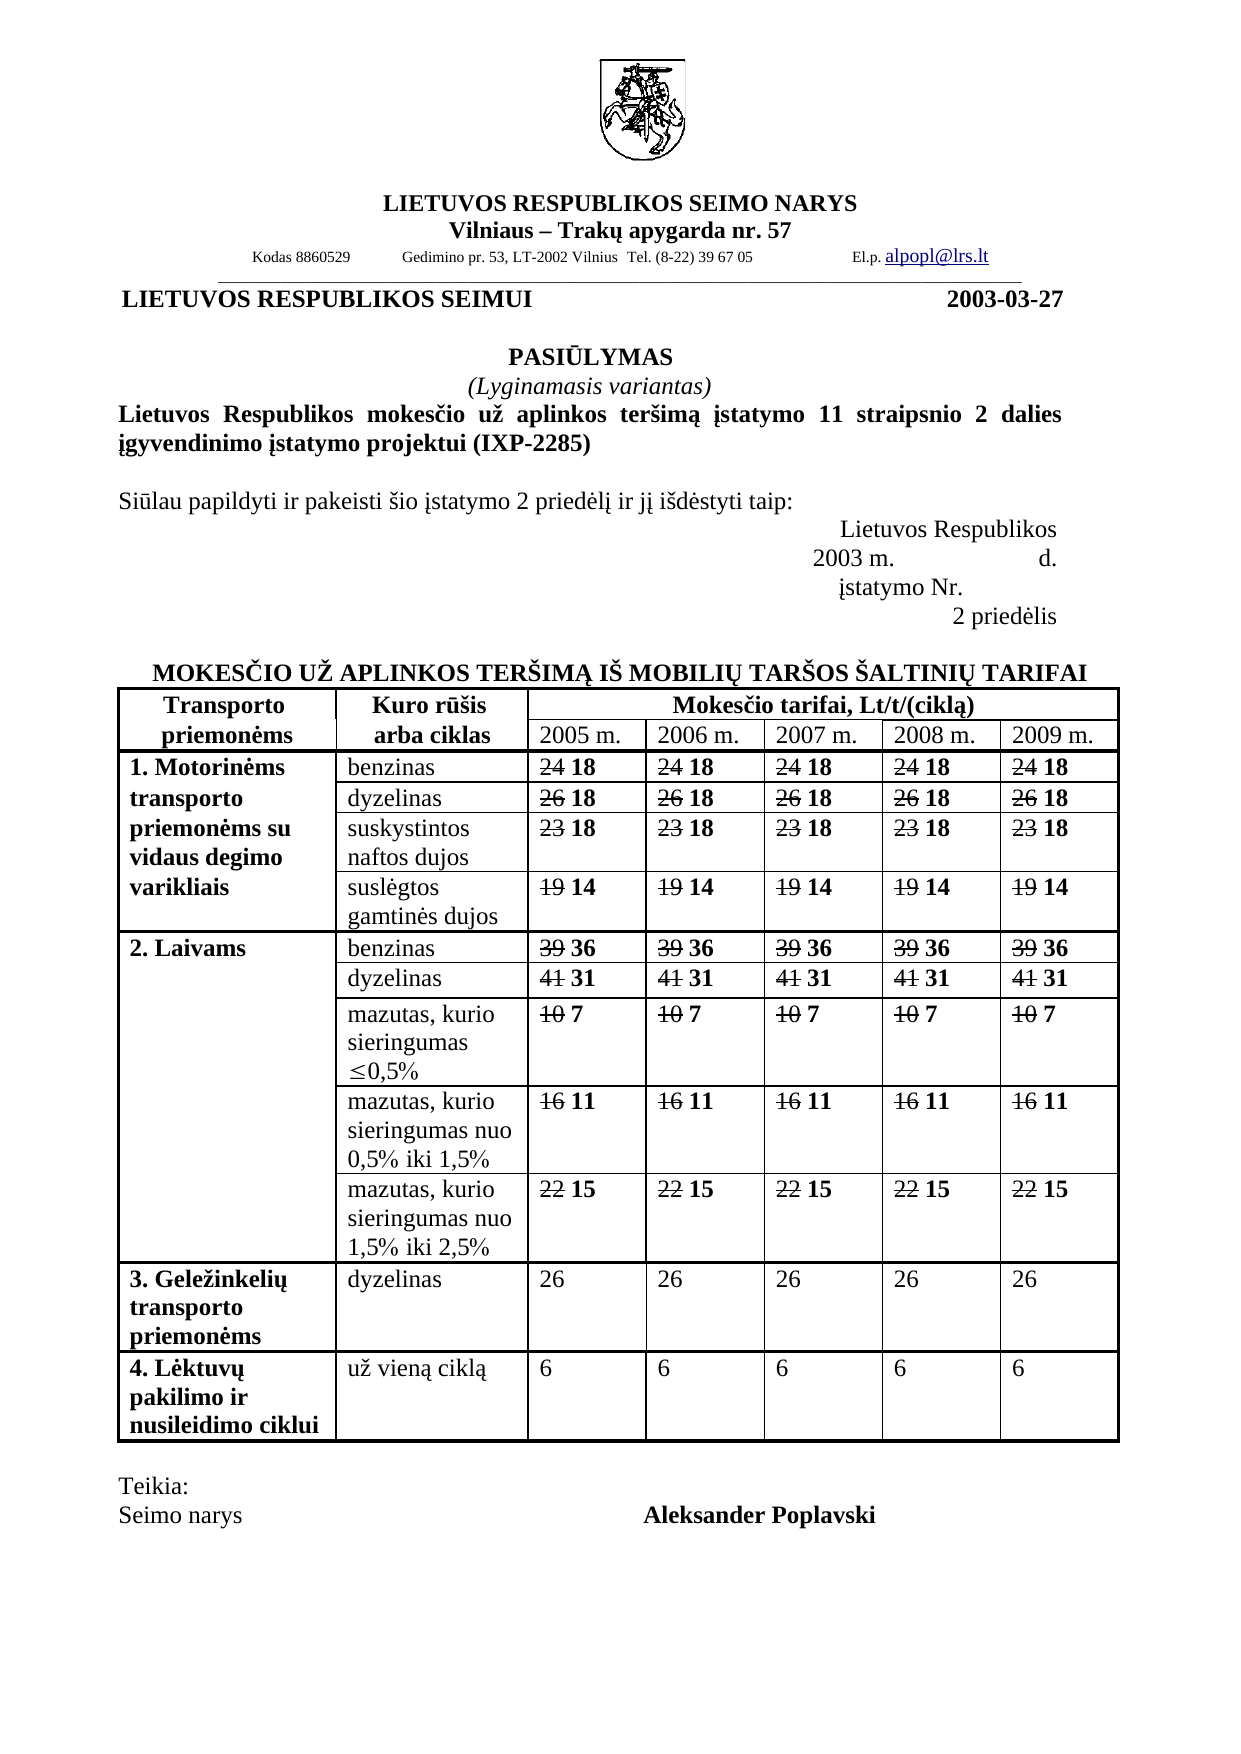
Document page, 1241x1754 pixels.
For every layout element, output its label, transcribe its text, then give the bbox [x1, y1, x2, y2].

text _______________________________________________________________________________________________________ [118, 267, 1122, 284]
text Kodas 8860529 Gedimino pr. 53, LT-2002 Vilnius Tel. (8-22) 39 67 05 El.p. alpopl@lrs.lt [118, 244, 1122, 267]
table_cell 4. Lėktuvų pakilimo ir nusileidimo ciklui [120, 1353, 335, 1439]
table_cell 16 11 [765, 1087, 882, 1173]
subtitle Vilniaus – Trakų apygarda nr. 57 [118, 216, 1122, 244]
table_cell 2009 m. [1001, 721, 1117, 749]
text Lietuvos Respublikos [118, 514, 1063, 543]
table_cell 10 7 [765, 999, 882, 1085]
table_cell 2007 m. [765, 720, 882, 749]
subtitle LIETUVOS RESPUBLIKOS SEIMO NARYS [118, 189, 1122, 216]
table_cell 26 18 [883, 783, 1000, 811]
table_cell 10 7 [883, 999, 1000, 1085]
table_cell 2. Laivams [120, 933, 335, 961]
table_cell suskystintos naftos dujos [337, 813, 527, 871]
table_header Kuro rūšis [337, 690, 527, 719]
table_cell 39 36 [647, 933, 764, 961]
table_cell 6 [883, 1353, 1000, 1439]
text Teikia: [118, 1471, 1122, 1500]
table_cell 39 36 [765, 933, 882, 961]
table_cell 6 [1001, 1353, 1117, 1439]
text LIETUVOS RESPUBLIKOS SEIMUI 2003-03-27 [118, 284, 1063, 313]
text PASIŪLYMAS [118, 342, 1063, 371]
table_cell [120, 997, 335, 1085]
table_cell mazutas, kurio sieringumas 0,5 [337, 999, 527, 1085]
table_cell 41 31 [1001, 963, 1117, 997]
table_cell 16 11 [883, 1087, 1000, 1173]
table_cell 26 18 [647, 783, 764, 811]
table_cell 26 18 [1001, 783, 1117, 811]
table_header Mokesčio tarifai, Lt/t/(ciklą) [529, 690, 1117, 719]
table_cell 26 18 [529, 783, 645, 811]
table_cell 24 18 [883, 753, 1000, 781]
table_cell [120, 1173, 335, 1261]
table_cell 2005 m. [529, 720, 645, 749]
table_cell 22 15 [529, 1174, 645, 1261]
table_cell 16 11 [529, 1087, 645, 1173]
table_cell benzinas [337, 753, 527, 781]
text (Lyginamasis variantas) [118, 371, 1063, 399]
table_cell varikliais [120, 871, 335, 929]
table_cell 23 18 [883, 813, 1000, 871]
table_cell 41 31 [765, 963, 882, 997]
table_cell 22 15 [883, 1174, 1000, 1261]
table_cell 19 14 [529, 872, 645, 929]
table_cell 23 18 [529, 813, 645, 871]
table_cell [120, 961, 335, 997]
table_cell 41 31 [529, 963, 645, 997]
text Seimo narys Aleksander Poplavski [118, 1500, 1122, 1529]
table_header Transporto [120, 690, 335, 719]
table_cell 10 7 [1001, 999, 1117, 1085]
table_cell transporto [120, 781, 335, 811]
table_cell 24 18 [647, 753, 764, 781]
table_cell 24 18 [765, 753, 882, 781]
table_cell 39 36 [529, 933, 645, 961]
table_cell 16 11 [1001, 1087, 1117, 1173]
table_cell 2006 m. [647, 720, 764, 749]
table_cell 19 14 [883, 872, 1000, 929]
table_cell priemonėms su vidaus degimo [120, 811, 335, 871]
table_cell dyzelinas [337, 963, 527, 997]
table_cell 19 14 [1001, 872, 1117, 929]
table_cell 23 18 [1001, 813, 1117, 871]
text Siūlau papildyti ir pakeisti šio įstatymo 2 priedėlį ir jį išdėstyti taip: [118, 486, 1063, 514]
table_cell 26 [765, 1264, 882, 1350]
table_cell [120, 1085, 335, 1173]
table_cell 22 15 [765, 1174, 882, 1261]
table_cell 22 15 [1001, 1174, 1117, 1261]
table_cell 1. Motorinėms [120, 753, 335, 781]
table_cell 24 18 [1001, 753, 1117, 781]
table_cell 10 7 [529, 999, 645, 1085]
table_cell 16 11 [647, 1087, 764, 1173]
table_cell 6 [765, 1353, 882, 1439]
table_cell priemonėms [120, 719, 336, 749]
table_cell benzinas [337, 933, 527, 961]
text įstatymo Nr. [118, 572, 1063, 601]
table_cell 6 [529, 1353, 645, 1439]
table_cell mazutas, kurio sieringumas nuo 1,5 iki 2,5 [337, 1174, 527, 1261]
table_cell arba ciklas [337, 719, 527, 749]
table_cell mazutas, kurio sieringumas nuo 0,5 iki 1,5 [337, 1087, 527, 1173]
table_cell suslėgtos gamtinės dujos [337, 872, 527, 929]
table_cell 26 [883, 1264, 1000, 1350]
table_cell 19 14 [647, 872, 764, 929]
table_cell 19 14 [765, 872, 882, 929]
text 2003 m. d. [118, 543, 1063, 572]
table_cell dyzelinas [337, 1264, 527, 1350]
table_cell 24 18 [529, 753, 645, 781]
text MOKESČIO UŽ APLINKOS TERŠIMĄ IŠ MOBILIŲ TARŠOS ŠALTINIŲ TARIFAI [118, 658, 1122, 687]
table_cell 39 36 [883, 933, 1000, 961]
table_cell 3. Geležinkelių transporto priemonėms [120, 1264, 335, 1350]
table_cell 2008 m. [883, 721, 1000, 749]
table_cell 39 36 [1001, 933, 1117, 961]
table_cell 6 [647, 1353, 764, 1439]
text 2 priedėlis [118, 601, 1063, 629]
table_cell 22 15 [647, 1174, 764, 1261]
table_cell 26 [1001, 1264, 1117, 1350]
table_cell 10 7 [647, 999, 764, 1085]
table_cell 23 18 [647, 813, 764, 871]
text Lietuvos Respublikos mokesčio už aplinkos teršimą įstatymo 11 straipsnio 2 dalies įgyvendinimo įstatymo projektui (IXP-2285) [118, 399, 1063, 457]
table_cell 41 31 [647, 963, 764, 997]
table_cell 26 18 [765, 783, 882, 811]
table_cell 23 18 [765, 813, 882, 871]
table_cell 26 [529, 1264, 646, 1350]
table_cell 41 31 [883, 963, 1000, 997]
table_cell dyzelinas [337, 783, 527, 811]
table_cell už vieną ciklą [337, 1353, 527, 1439]
table_cell 26 [647, 1264, 764, 1350]
